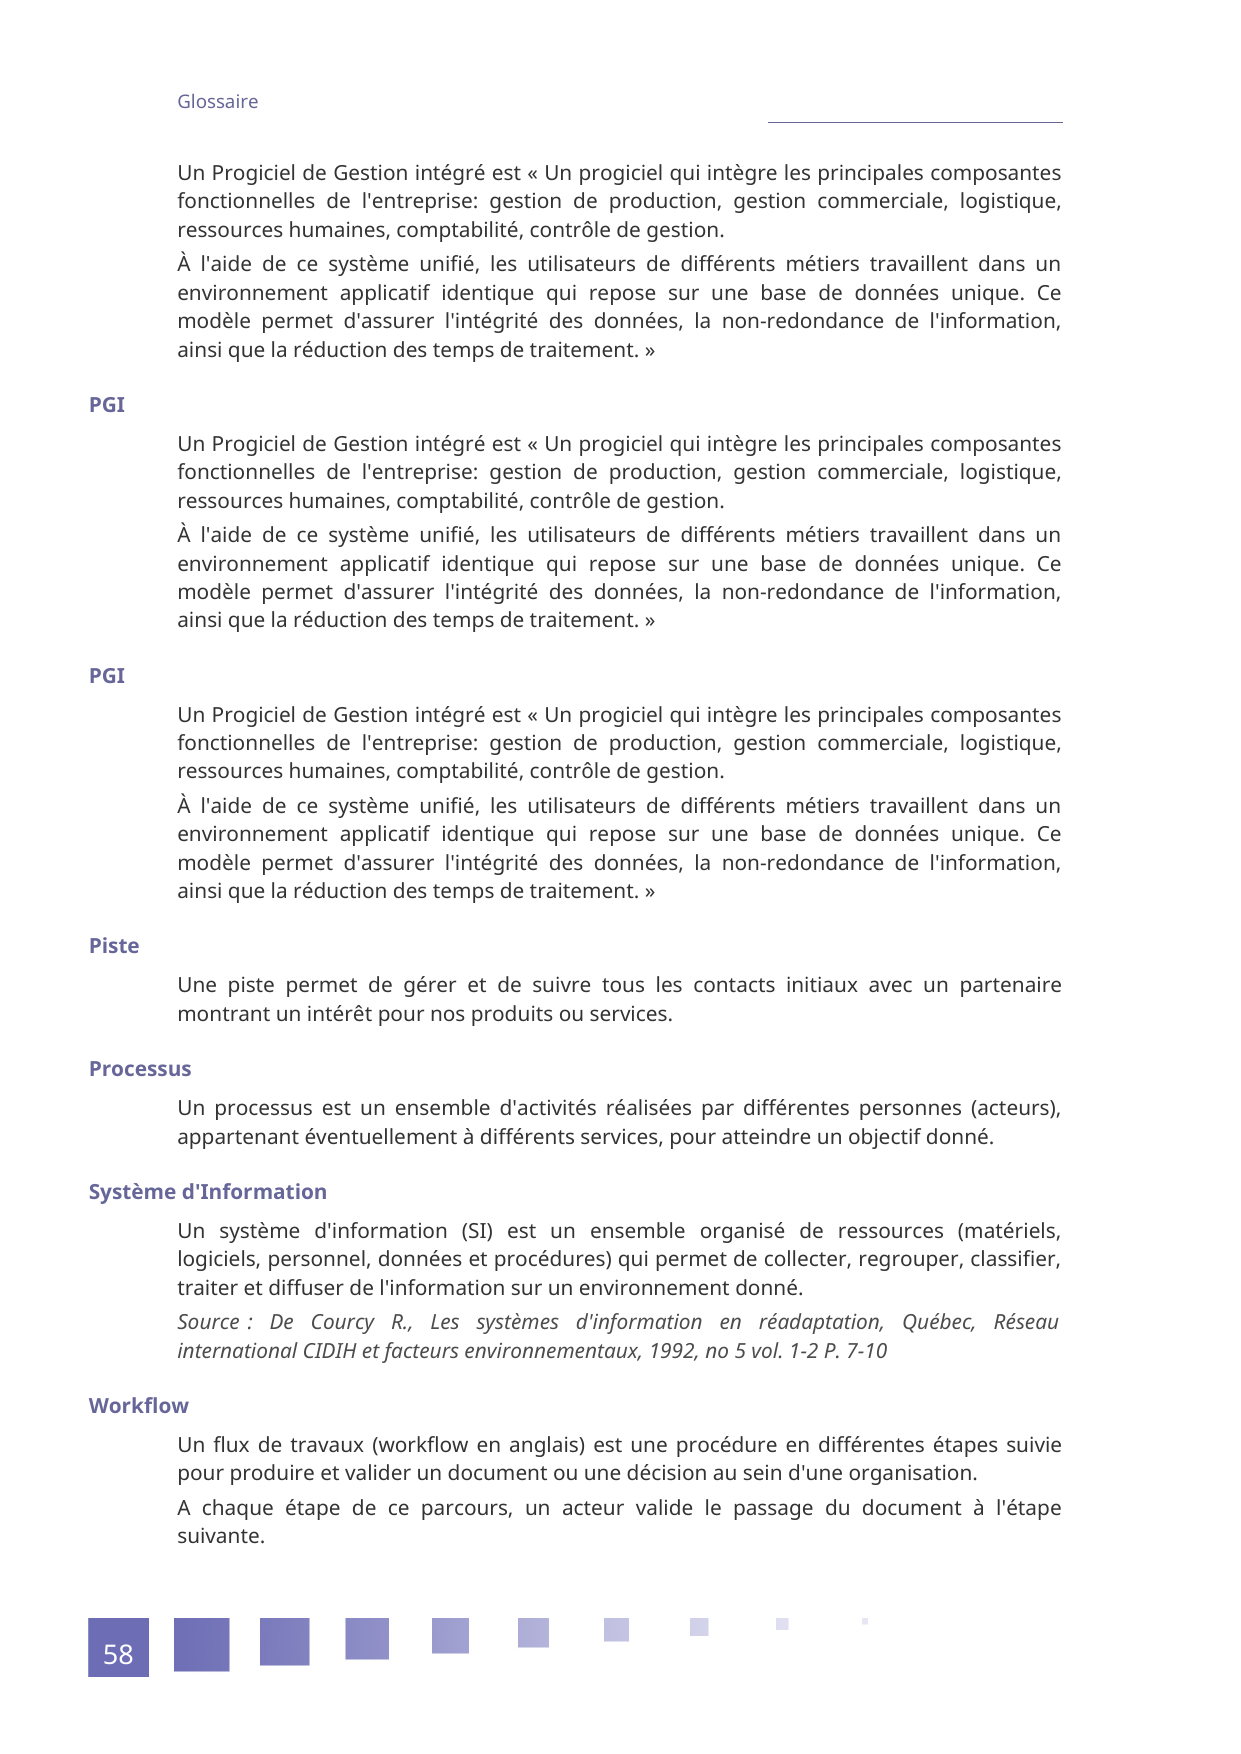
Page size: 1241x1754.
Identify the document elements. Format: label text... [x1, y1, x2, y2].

text À l'aide de ce système unifié, les utilisateurs de différents métiers travaillent dans un environnement applicatif identique qui repose sur une base de données unique. Ce modèle permet d'assurer l'intégrité des données, la non-redondance de l'information, ainsi que la réduction des temps de traitement. » [177, 520, 1063, 634]
text Une piste permet de gérer et de suivre tous les contacts initiaux avec un partenaire montrant un intérêt pour nos produits ou services. [177, 971, 1063, 1027]
text PGI [88, 661, 1063, 689]
text Un Progiciel de Gestion intégré est « Un progiciel qui intègre les principales composantes fonctionnelles de l'entreprise: gestion de production, gestion commerciale, logistique, ressources humaines, comptabilité, contrôle de gestion. [177, 429, 1063, 514]
text A chaque étape de ce parcours, un acteur valide le passage du document à l'étape suivante. [177, 1493, 1063, 1550]
text Système d'Information [88, 1177, 1063, 1206]
text Source : De Courcy R., Les systèmes d'information en réadaptation, Québec, Réseau international CIDIH et facteurs environnementaux, 1992, no 5 vol. 1-2 P. 7-10 [177, 1307, 1063, 1364]
text Processus [88, 1054, 1063, 1083]
text À l'aide de ce système unifié, les utilisateurs de différents métiers travaillent dans un environnement applicatif identique qui repose sur une base de données unique. Ce modèle permet d'assurer l'intégrité des données, la non-redondance de l'information, ainsi que la réduction des temps de traitement. » [177, 249, 1063, 363]
text Piste [88, 932, 1063, 960]
text Un flux de travaux (workflow en anglais) est une procédure en différentes étapes suivie pour produire et valider un document ou une décision au sein d'une organisation. [177, 1430, 1063, 1487]
text À l'aide de ce système unifié, les utilisateurs de différents métiers travaillent dans un environnement applicatif identique qui repose sur une base de données unique. Ce modèle permet d'assurer l'intégrité des données, la non-redondance de l'information, ainsi que la réduction des temps de traitement. » [177, 791, 1063, 905]
text Un système d'information (SI) est un ensemble organisé de ressources (matériels, logiciels, personnel, données et procédures) qui permet de collecter, regrouper, classifier, traiter et diffuser de l'information sur un environnement donné. [177, 1216, 1063, 1301]
picture [88, 1618, 1063, 1677]
text Un processus est un ensemble d'activités réalisées par différentes personnes (acteurs), appartenant éventuellement à différents services, pour atteindre un objectif donné. [177, 1093, 1063, 1150]
text Un Progiciel de Gestion intégré est « Un progiciel qui intègre les principales composantes fonctionnelles de l'entreprise: gestion de production, gestion commerciale, logistique, ressources humaines, comptabilité, contrôle de gestion. [177, 158, 1063, 243]
text Un Progiciel de Gestion intégré est « Un progiciel qui intègre les principales composantes fonctionnelles de l'entreprise: gestion de production, gestion commerciale, logistique, ressources humaines, comptabilité, contrôle de gestion. [177, 700, 1063, 785]
text Workflow [88, 1391, 1063, 1419]
text PGI [88, 390, 1063, 418]
